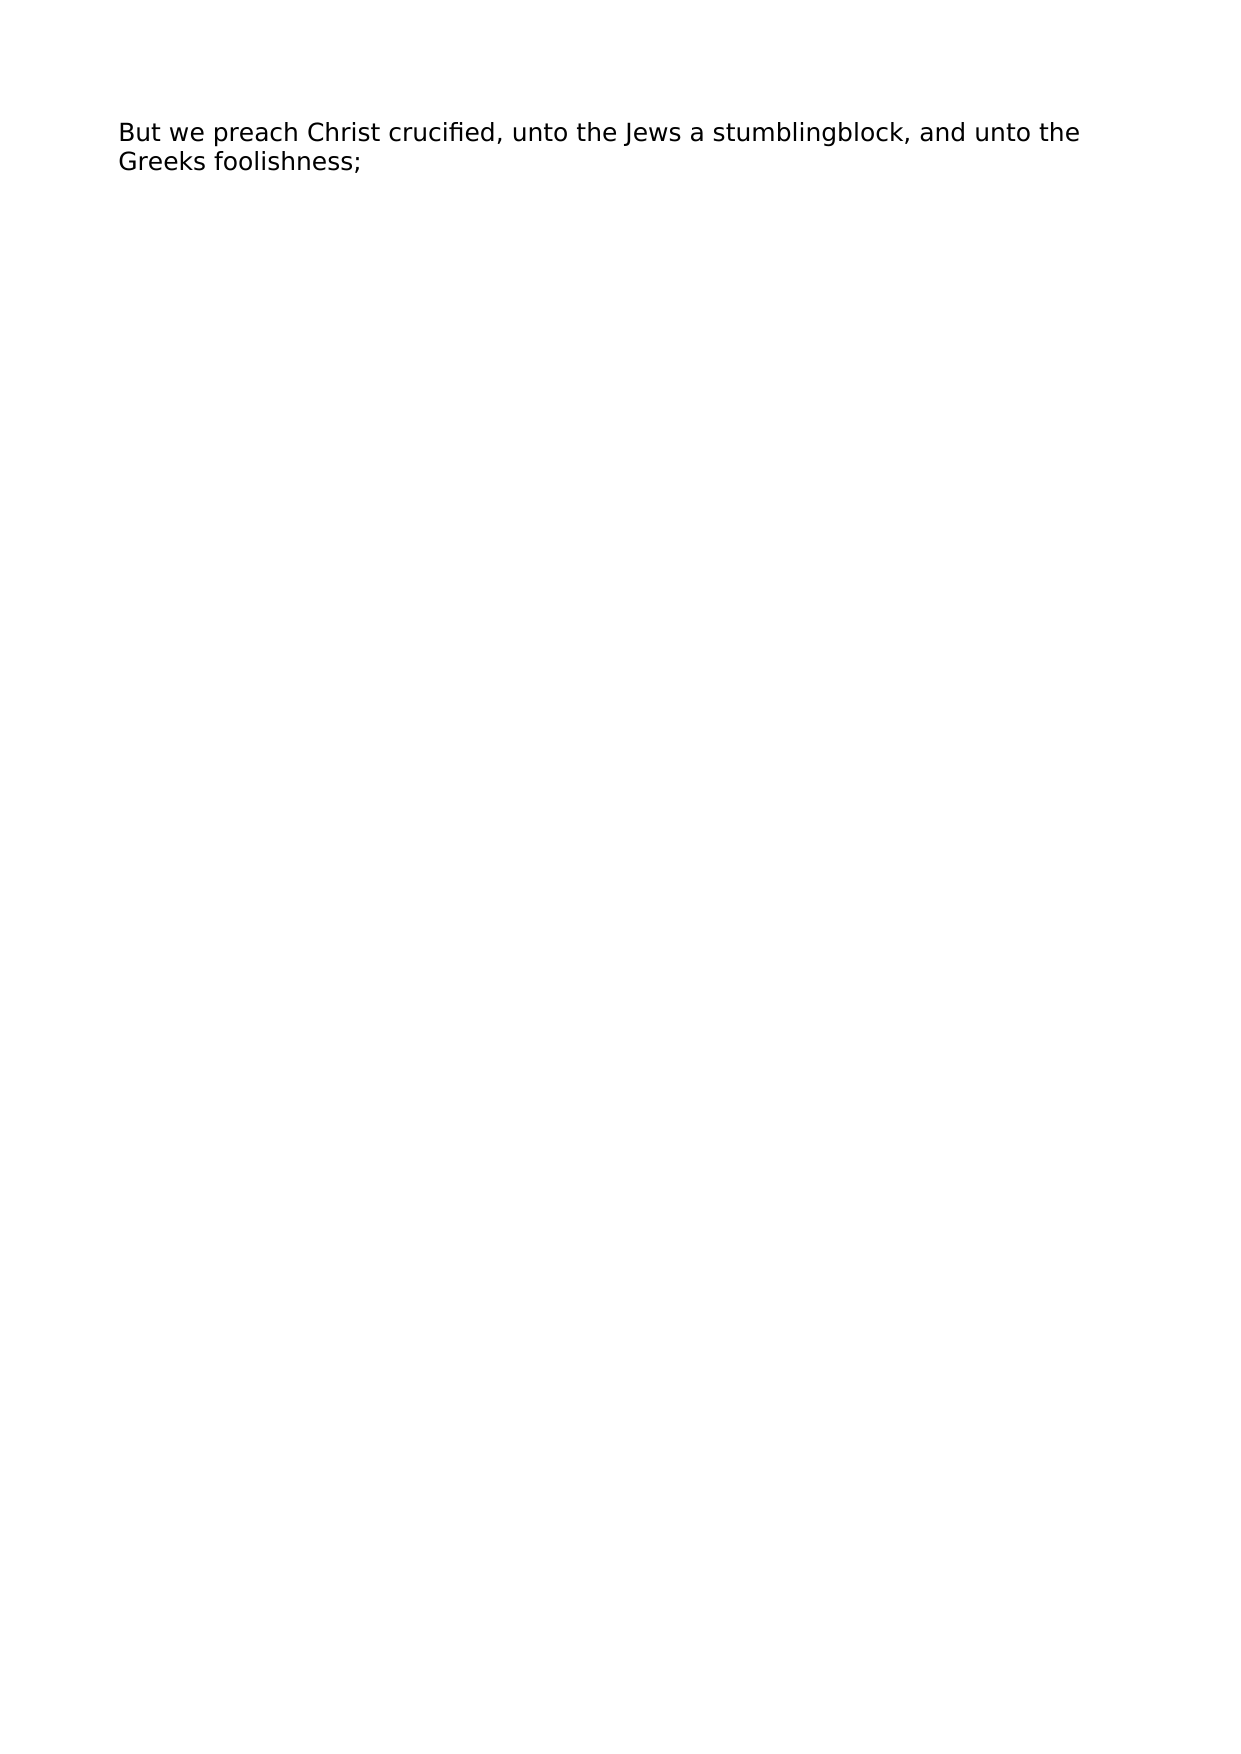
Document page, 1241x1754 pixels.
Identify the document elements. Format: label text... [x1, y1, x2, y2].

text But we preach Christ crucified, unto the Jews a stumblingblock, and unto the Greeks foolishness; [118, 118, 1122, 176]
